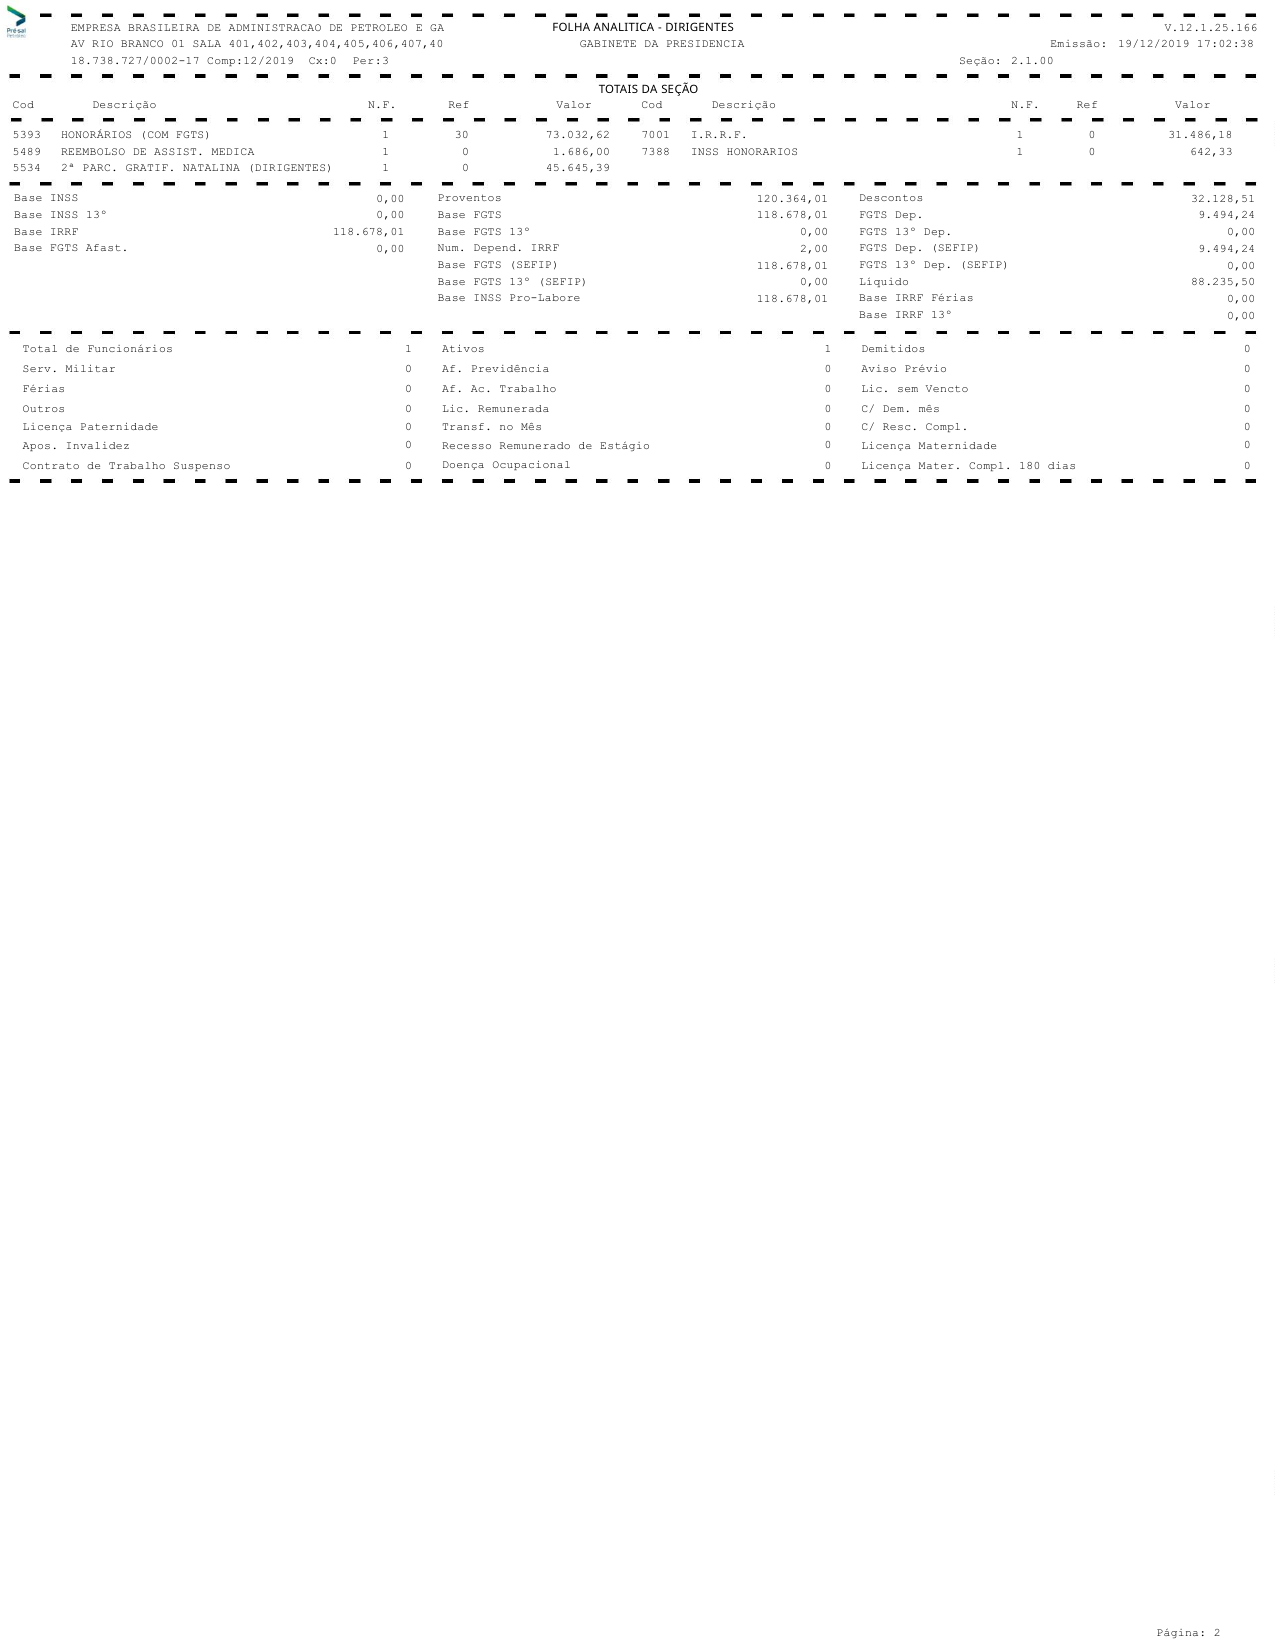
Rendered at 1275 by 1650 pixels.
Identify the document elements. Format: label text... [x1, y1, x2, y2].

text 5 [12, 128, 19, 141]
text 1 [382, 128, 406, 141]
text C/ Dem. mês [861, 402, 986, 415]
text FGTS 13º Dep. [859, 224, 1033, 238]
text 8.738.727/0002-17 Comp:12/2019 Cx:0 Per:3 [78, 53, 414, 67]
text 0,00 [376, 208, 422, 222]
text Num. Depend. IRRF [437, 241, 578, 254]
text Licença Mater. Compl. 180 dias [861, 458, 1102, 472]
text Lic. sem Vencto [861, 382, 986, 395]
text 1 [71, 53, 78, 67]
text 2ª PARC. GRATIF. NATALINA (DIRIGENTES) [61, 161, 359, 174]
text 0 [1244, 438, 1268, 452]
text Serv. Militar [22, 362, 196, 375]
text Proventos [437, 191, 519, 204]
text FGTS 13º Dep. (SEFIP) [859, 257, 1033, 271]
text GABINETE DA PRESIDENCIA [579, 37, 769, 50]
text 393 [19, 128, 58, 141]
text 0 [824, 438, 849, 452]
text 9.494,24 [1198, 242, 1273, 255]
text Aviso Prévio [861, 362, 964, 376]
text 120.364,01 [757, 191, 846, 205]
text Recesso Remunerado de Estágio [442, 438, 675, 452]
text 19/12/2019 17:02:38 [1118, 37, 1275, 50]
text Af. Previdência [442, 362, 567, 376]
text Licença Paternidade [22, 420, 179, 433]
text 0,00 [1227, 292, 1273, 305]
text 0 [405, 420, 429, 433]
text 0,00 [800, 275, 846, 288]
text Cod [12, 97, 51, 111]
text Férias [22, 382, 83, 395]
text 0 [1244, 420, 1268, 433]
text Base INSS Pro-Labore [437, 291, 611, 304]
text Valor [556, 97, 609, 111]
text Lic. Remunerada [442, 402, 574, 415]
text 1.686,00 [553, 144, 627, 158]
text 0 [1088, 128, 1113, 141]
text 2,00 [800, 242, 846, 255]
text 0,00 [800, 225, 846, 238]
text 88.235,50 [1191, 275, 1273, 288]
text Descontos [859, 191, 941, 204]
text C/ Resc. Compl. [861, 420, 1018, 433]
text 0 [824, 458, 849, 472]
text 642,33 [1190, 144, 1250, 158]
text 45.645,39 [546, 161, 627, 174]
text 0 [405, 402, 429, 415]
text 1 [382, 161, 406, 174]
text Base IRRF Férias [859, 291, 991, 304]
text N.F. [1011, 97, 1057, 111]
text 0 [824, 362, 849, 376]
text FGTS Dep. (SEFIP) [859, 241, 1033, 254]
text 5 [12, 144, 19, 158]
text Base FGTS (SEFIP) [437, 257, 578, 271]
text Apos. Invalidez [22, 438, 179, 452]
text 0 [405, 438, 429, 452]
text 0 [1244, 458, 1268, 472]
text 0 [824, 402, 849, 415]
text Seção: 2.1.00 [959, 53, 1130, 67]
text 31.486,18 [1168, 128, 1250, 141]
text HONORÁRIOS (COM FGTS) [61, 128, 234, 141]
text 1 [405, 342, 429, 356]
text Base FGTS [437, 207, 519, 221]
text Emissão: [1050, 37, 1118, 50]
text 118.678,01 [757, 258, 846, 272]
text Base IRRF 13º [859, 308, 991, 321]
text 118.678,01 [757, 292, 846, 305]
text Cod [641, 97, 680, 111]
text 0 [462, 161, 486, 174]
text 5 [12, 161, 19, 174]
text 118.678,01 [333, 225, 422, 238]
text Base FGTS Afast. [14, 241, 146, 254]
text Base INSS 13º [14, 207, 124, 221]
text INSS HONORARIOS [691, 144, 816, 158]
text 0 [824, 420, 849, 433]
text 1 [824, 342, 849, 356]
text 73.032,62 [546, 128, 627, 141]
text Base FGTS 13º (SEFIP) [437, 274, 611, 288]
text 0 [1244, 402, 1268, 415]
text Demitidos [861, 342, 943, 356]
text Transf. no Mês [442, 420, 574, 433]
text Af. Ac. Trabalho [442, 382, 574, 395]
text 0 [1244, 362, 1268, 375]
picture [0, 0, 1275, 1650]
text Total de Funcionários [22, 342, 196, 356]
text 7001 [641, 128, 687, 141]
text Descrição [711, 97, 793, 111]
text 0,00 [376, 191, 422, 205]
text 489 [19, 144, 58, 158]
text Base IRRF [14, 224, 124, 238]
text Base INSS [14, 191, 96, 204]
text REEMBOLSO DE ASSIST. MEDICA [61, 144, 359, 158]
text 0,00 [1227, 225, 1273, 238]
text 9.494,24 [1198, 208, 1273, 222]
text AV RIO BRANCO 01 SALA 401,402,403,404,405,406,407,40 [71, 37, 469, 50]
text 0 [1244, 342, 1268, 356]
text Página: 2 [1156, 1626, 1237, 1639]
text FGTS Dep. [859, 207, 941, 221]
text N.F. [368, 97, 414, 111]
text Licença Maternidade [861, 438, 1018, 452]
text EMPRESA BRASILEIRA DE ADMINISTRACAO DE PETROLEO E GA [71, 20, 469, 34]
text TOTAIS DA SEÇÃO [598, 82, 723, 96]
text Ativos [442, 342, 502, 356]
text Ref [1076, 97, 1115, 111]
text 30 [454, 128, 486, 141]
text 0,00 [1227, 308, 1273, 322]
text 0 [824, 382, 849, 395]
text Doença Ocupacional [442, 458, 675, 472]
text 0 [1088, 144, 1113, 158]
text 7388 [641, 144, 687, 158]
text Contrato de Trabalho Suspenso [22, 458, 256, 472]
text 1 [382, 144, 406, 158]
text 0 [405, 382, 429, 395]
text I.R.R.F. [691, 128, 816, 141]
text FOLHA ANALITICA - DIRIGENTES [552, 20, 778, 34]
text Outros [22, 402, 83, 415]
text 0 [405, 458, 429, 472]
text 0 [1244, 382, 1268, 395]
text V.12.1.25.166 [1164, 20, 1275, 34]
text Base FGTS 13º [437, 224, 548, 238]
text 0,00 [1227, 258, 1273, 272]
text 32.128,51 [1191, 191, 1273, 205]
text 0,00 [376, 241, 422, 255]
text 118.678,01 [757, 208, 846, 222]
text Líquido [859, 274, 1033, 288]
text 1 [1016, 128, 1041, 141]
text Descrição [92, 97, 174, 111]
text 0 [405, 362, 429, 375]
text Valor [1175, 97, 1228, 111]
text Ref [448, 97, 487, 111]
text 534 [19, 161, 58, 174]
text 0 [462, 144, 486, 158]
text 1 [1016, 144, 1041, 158]
